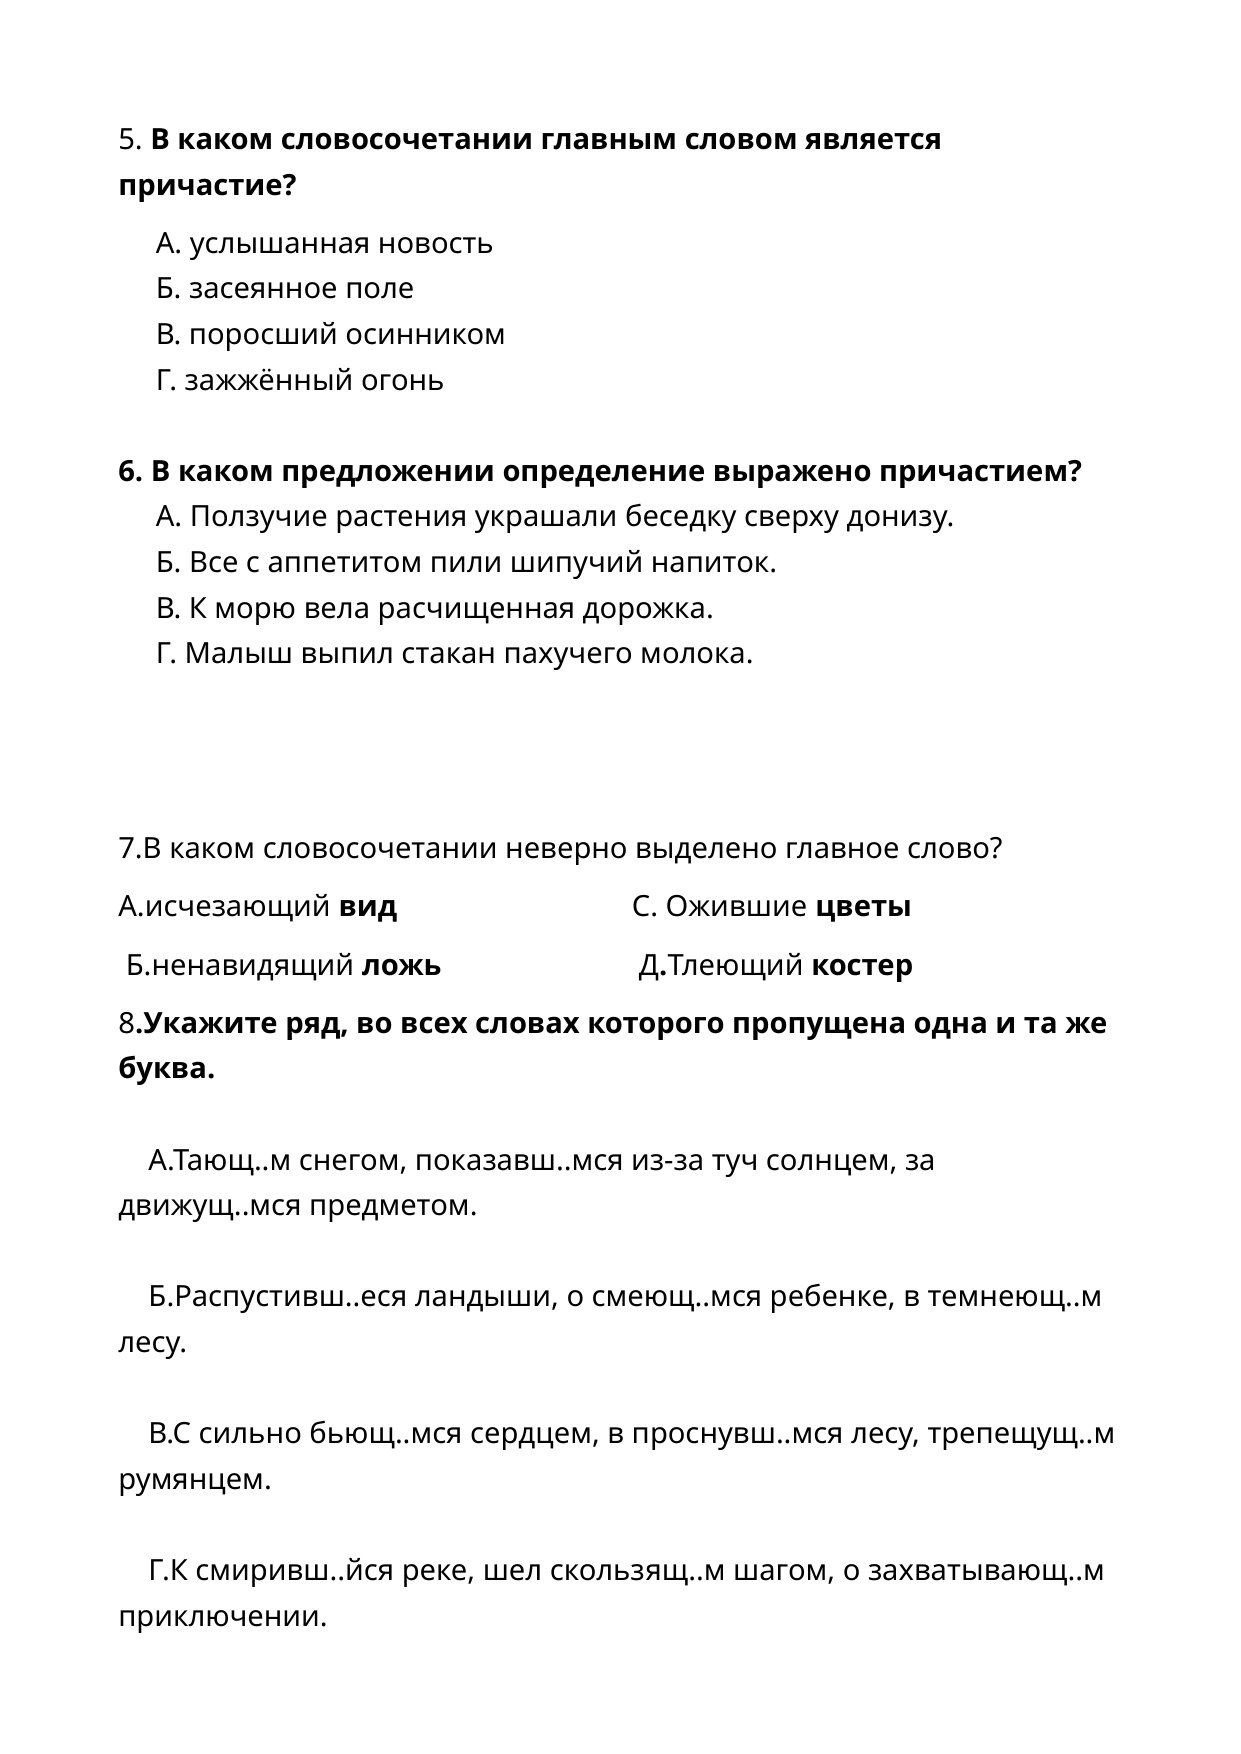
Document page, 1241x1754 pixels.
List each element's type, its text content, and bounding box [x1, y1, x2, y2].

list А.Тающ..м снегом, показавш..мся из-за туч солнцем, за движущ..мся предметом. [118, 1139, 1122, 1224]
text 7.В каком словосочетании неверно выделено главное слово? [118, 827, 1122, 867]
text Б. Все с аппетитом пили шипучий напиток. [156, 541, 1122, 581]
text 5. В каком словосочетании главным словом является причастие? [118, 118, 1122, 203]
text А. Ползучие растения украшали беседку сверху донизу. [156, 496, 1122, 535]
list 8.Укажите ряд, во всех словах которого пропущена одна и та же буква. [118, 1002, 1122, 1087]
list Б.Распустивш..еся ландыши, о смеющ..мся ребенке, в темнеющ..м лесу. [118, 1276, 1122, 1361]
list В.С сильно бьющ..мся сердцем, в проснувш..мся лесу, трепещущ..м румянцем. [118, 1412, 1122, 1498]
list Г.К смиривш..йся реке, шел скользящ..м шагом, о захватывающ..м приключении. [118, 1549, 1122, 1635]
text Б. засеянное поле [156, 267, 1122, 307]
text Г. зажжённый огонь [156, 359, 1122, 398]
text В. поросший осинником [156, 313, 1122, 353]
text 6. В каком предложении определение выражено причастием? [118, 450, 1122, 490]
text А.исчезающий вид С. Ожившие цветы [118, 886, 1122, 925]
text А. услышанная новость [156, 222, 1122, 262]
text Б.ненавидящий ложь Д.Тлеющий костер [118, 944, 1122, 983]
text Г. Малыш выпил стакан пахучего молока. [156, 632, 1122, 672]
text В. К морю вела расчищенная дорожка. [156, 587, 1122, 627]
